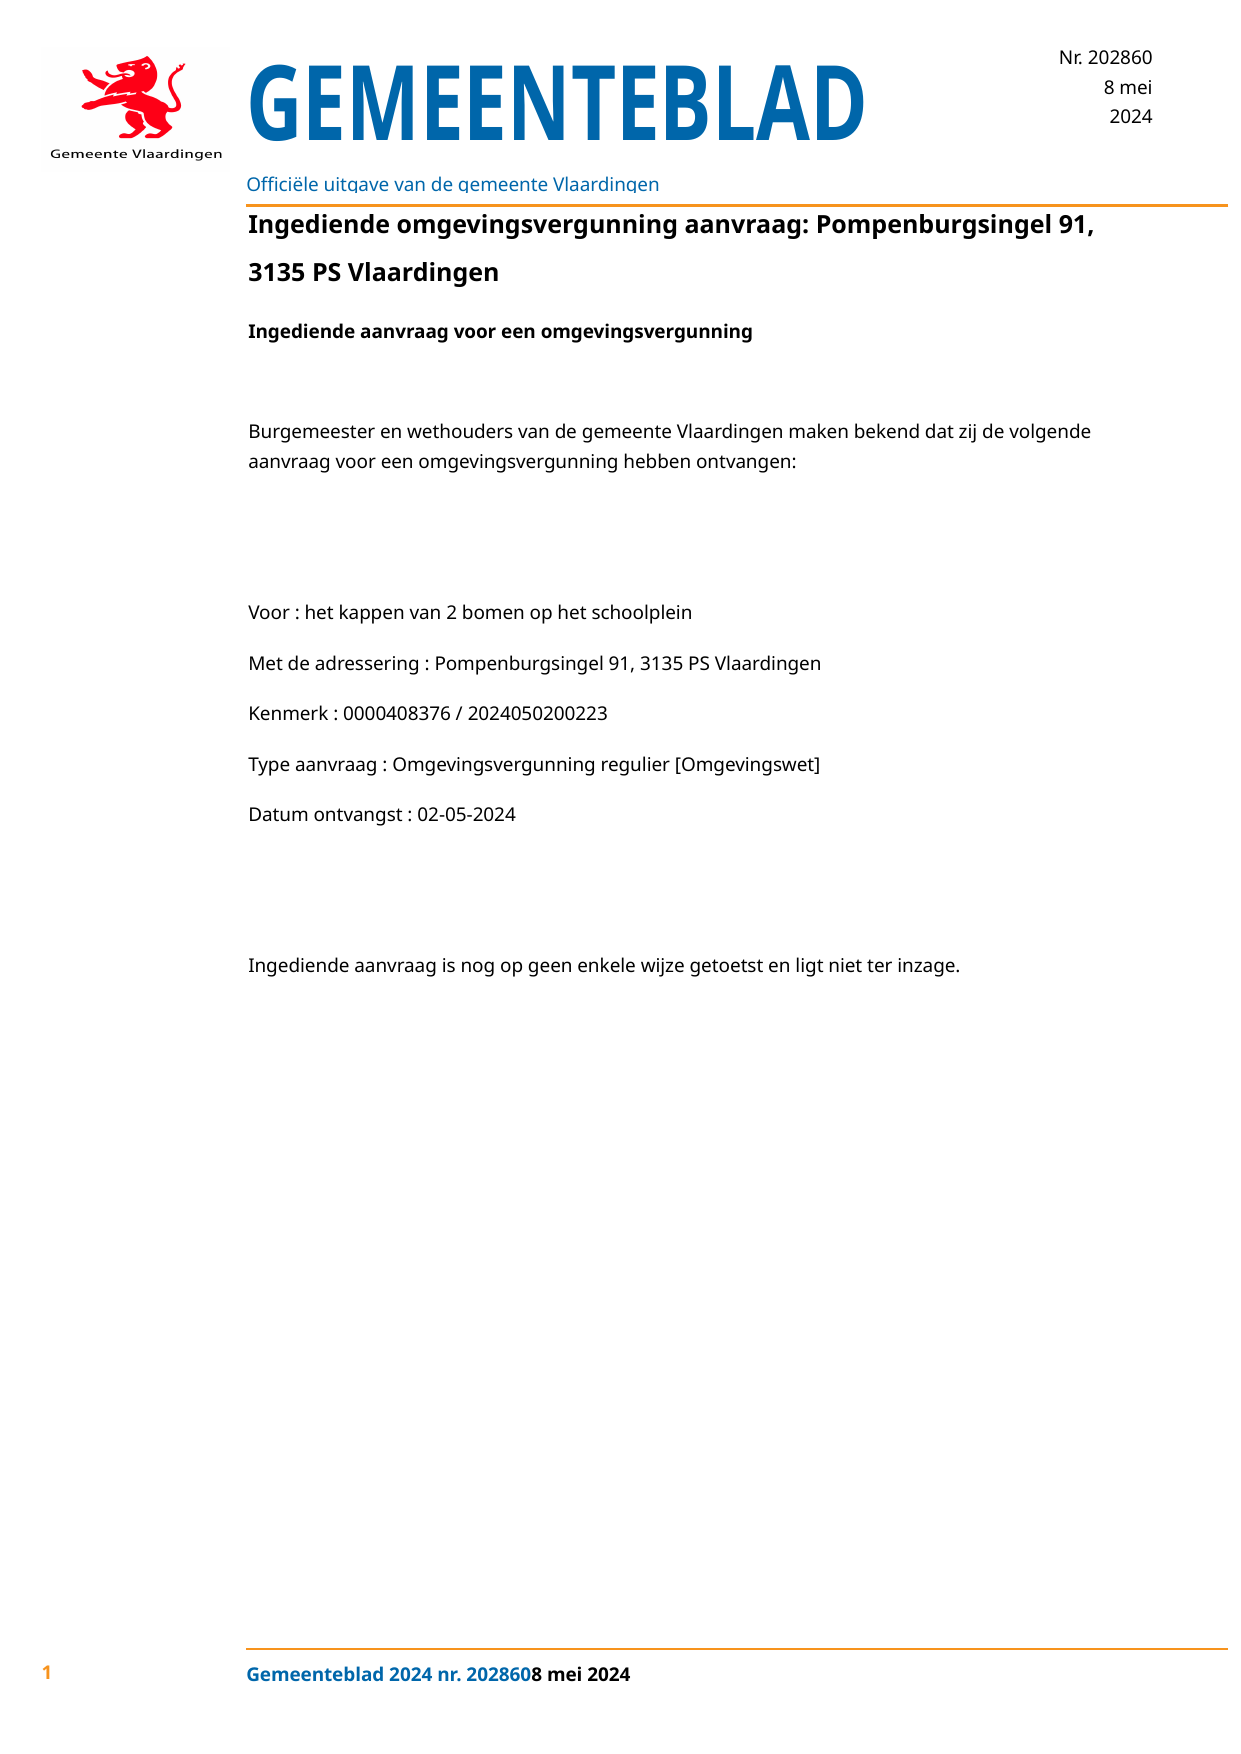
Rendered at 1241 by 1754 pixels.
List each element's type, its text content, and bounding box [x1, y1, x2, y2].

text Voor : het kappen van 2 bomen op het schoolplein [248, 599, 1152, 625]
text Ingediende omgevingsvergunning aanvraag: Pompenburgsingel 91, 3135 PS Vlaardingen [248, 207, 1152, 288]
text Datum ontvangst : 02-05-2024 [248, 801, 1152, 827]
text Burgemeester en wethouders van de gemeente Vlaardingen maken bekend dat zij de volgende aanvraag voor een omgevingsvergunning hebben ontvangen: [248, 419, 1152, 474]
text Kenmerk : 0000408376 / 2024050200223 [248, 700, 1152, 726]
text Ingediende aanvraag is nog op geen enkele wijze getoetst en ligt niet ter inzage. [248, 952, 1152, 978]
text Met de adressering : Pompenburgsingel 91, 3135 PS Vlaardingen [248, 650, 1152, 676]
picture [41, 47, 231, 172]
text Ingediende aanvraag voor een omgevingsvergunning [248, 318, 1152, 344]
text Type aanvraag : Omgevingsvergunning regulier [Omgevingswet] [248, 751, 1152, 777]
